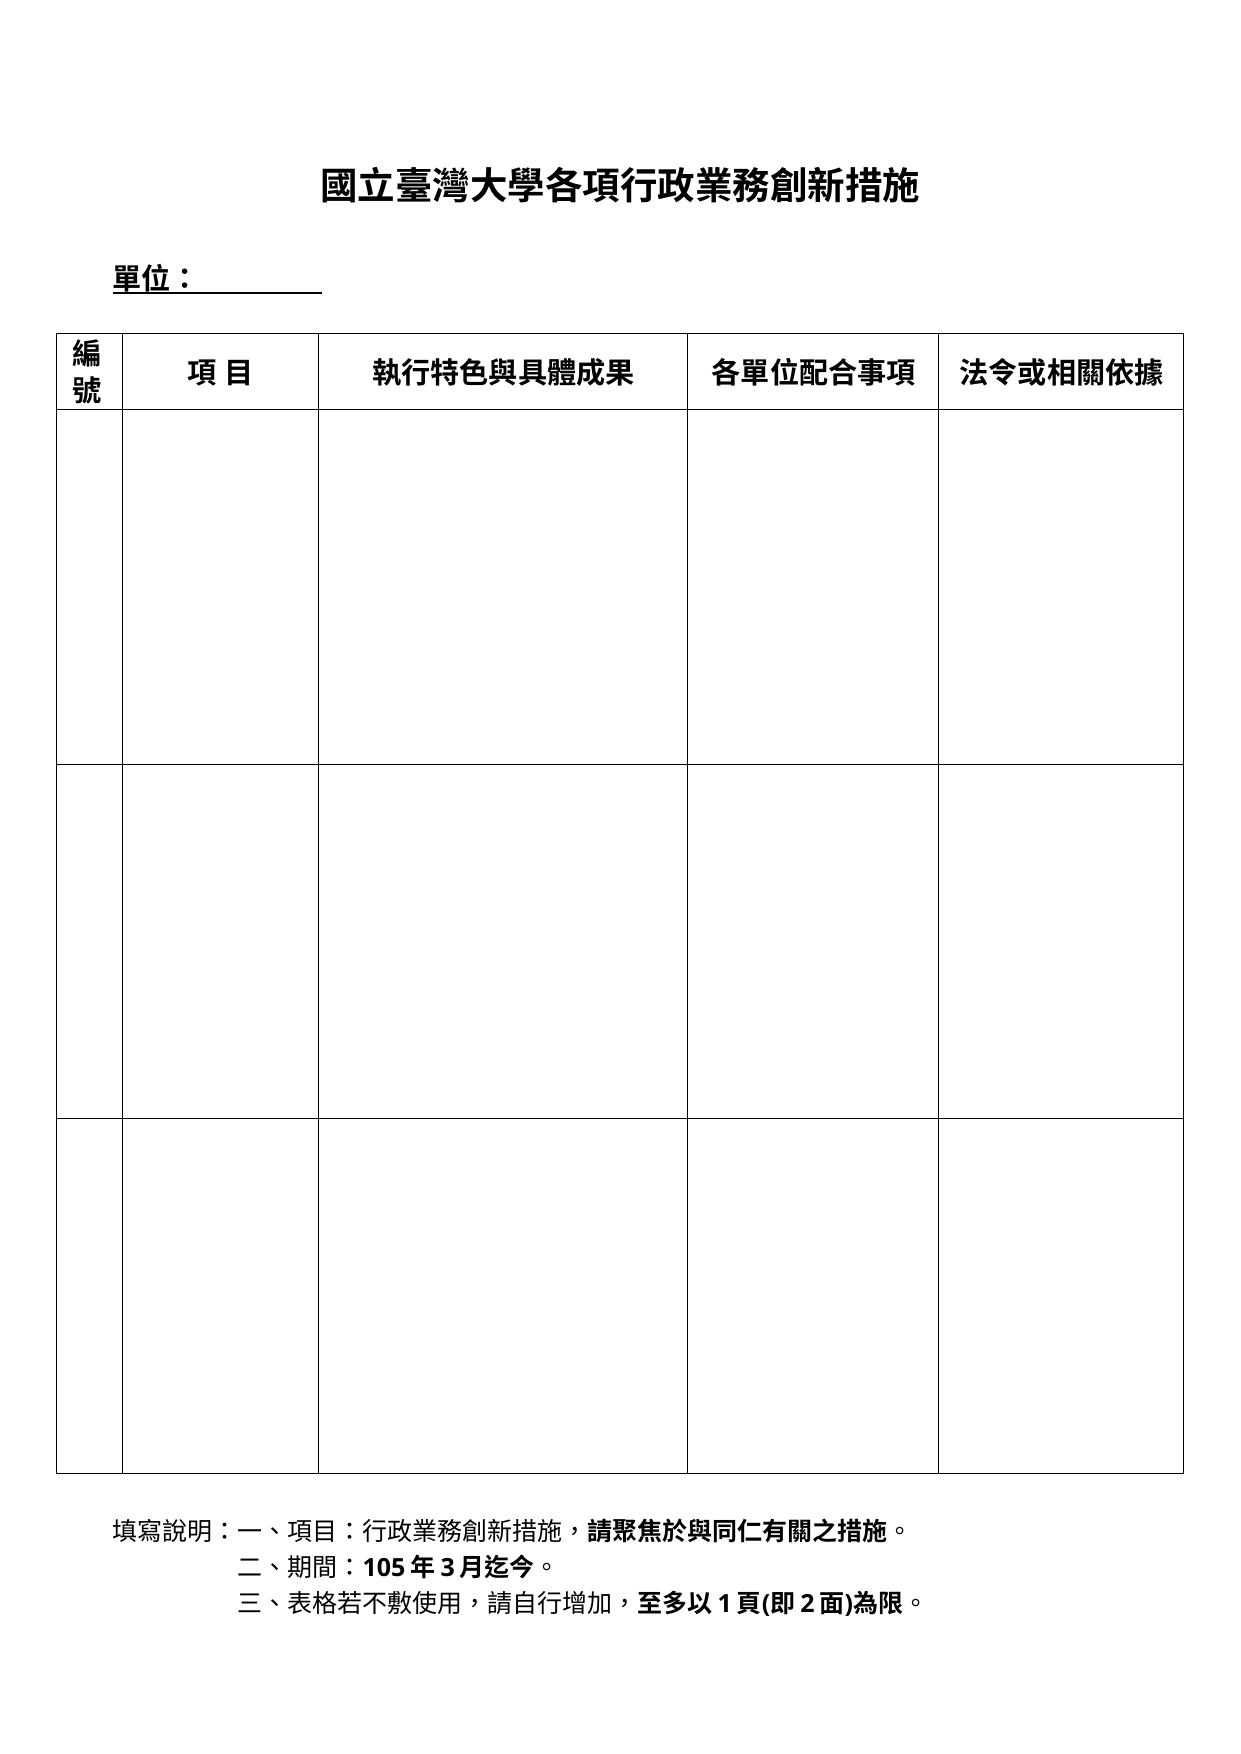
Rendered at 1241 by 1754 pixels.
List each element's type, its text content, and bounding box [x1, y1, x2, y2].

table_cell [57, 765, 122, 1118]
table_cell [123, 410, 318, 764]
table_header 法令或相關依據 [939, 334, 1183, 409]
table_cell [688, 1119, 938, 1472]
table_cell [939, 410, 1183, 764]
table_header 各單位配合事項 [688, 334, 938, 409]
text 二、期間：105年3月迄今。 [237, 1547, 1128, 1583]
table_cell [939, 1119, 1183, 1472]
table_cell [688, 410, 938, 764]
table_cell [939, 765, 1183, 1118]
table_cell [319, 765, 687, 1118]
table_header 項 目 [123, 334, 318, 409]
table_cell [688, 765, 938, 1118]
table_cell [319, 1119, 687, 1472]
table_header 執行特色與具體成果 [319, 334, 687, 409]
text 填寫說明：一、項目：行政業務創新措施，請聚焦於與同仁有關之措施。 [112, 1511, 1128, 1547]
table_cell [57, 1119, 122, 1472]
subtitle 單位： [112, 239, 1128, 314]
table_cell [319, 410, 687, 764]
table_header 編號 [57, 334, 122, 409]
text 三、表格若不敷使用，請自行增加，至多以1頁(即2面)為限。 [237, 1583, 1128, 1620]
text 國立臺灣大學各項行政業務創新措施 [112, 146, 1128, 221]
table_cell [57, 410, 122, 764]
table_cell [123, 765, 318, 1118]
table_cell [123, 1119, 318, 1472]
